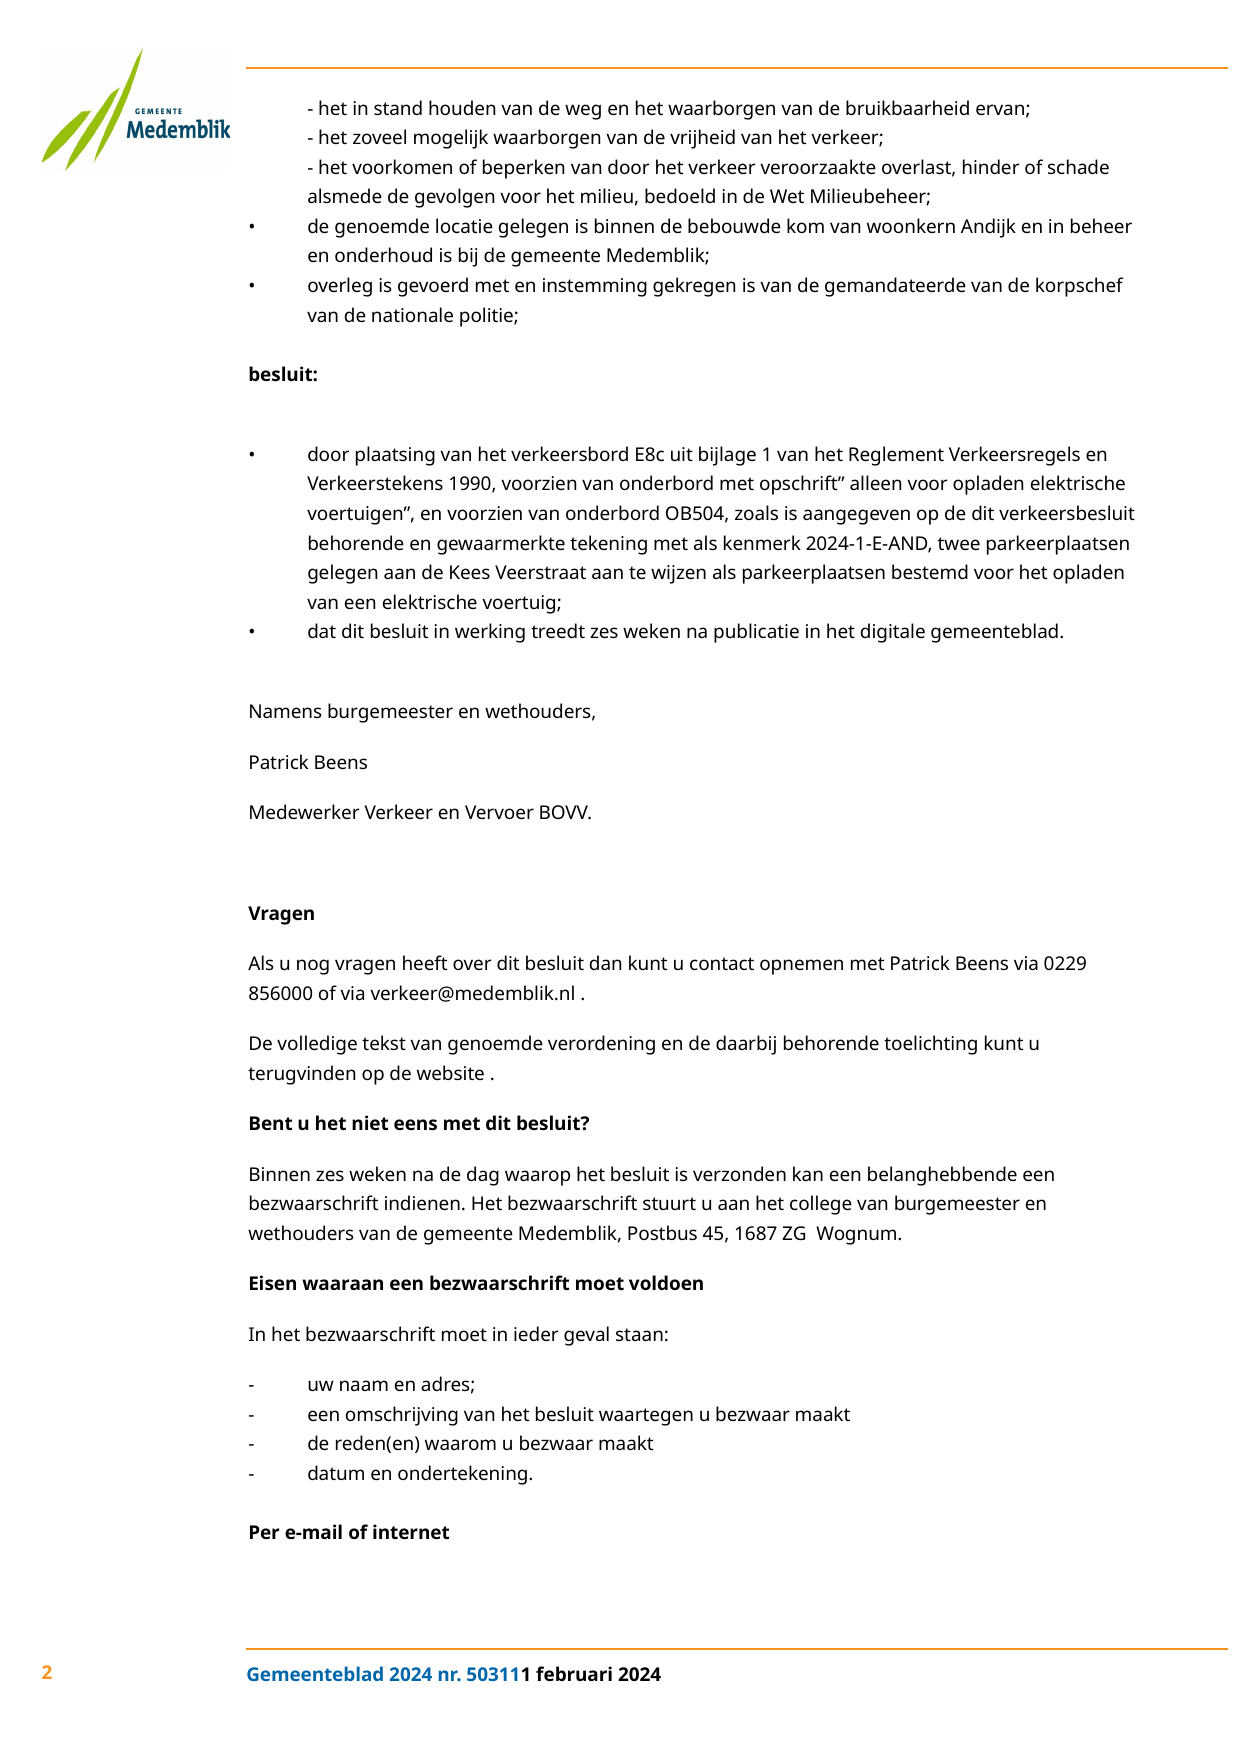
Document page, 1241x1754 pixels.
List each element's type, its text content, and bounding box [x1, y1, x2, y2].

text Patrick Beens [248, 749, 1152, 775]
text Per e-mail of internet [248, 1519, 1152, 1545]
list - het voorkomen of beperken van door het verkeer veroorzaakte overlast, hinder of schade alsmede de gevolgen voor het milieu, bedoeld in de Wet Milieubeheer; [248, 154, 1152, 209]
text Medewerker Verkeer en Vervoer BOVV. [248, 799, 1152, 825]
list uw naam en adres; [248, 1371, 1152, 1397]
text De volledige tekst van genoemde verordening en de daarbij behorende toelichting kunt u terugvinden op de website . [248, 1031, 1152, 1086]
list - het zoveel mogelijk waarborgen van de vrijheid van het verkeer; [248, 124, 1152, 150]
list overleg is gevoerd met en instemming gekregen is van de gemandateerde van de korpschef van de nationale politie; [248, 272, 1152, 328]
text Eisen waaraan een bezwaarschrift moet voldoen [248, 1271, 1152, 1296]
picture [41, 47, 231, 172]
text besluit: [248, 361, 1152, 387]
text Namens burgemeester en wethouders, [248, 698, 1152, 724]
list de genoemde locatie gelegen is binnen de bebouwde kom van woonkern Andijk en in beheer en onderhoud is bij de gemeente Medemblik; [248, 213, 1152, 268]
text Binnen zes weken na de dag waarop het besluit is verzonden kan een belanghebbende een bezwaarschrift indienen. Het bezwaarschrift stuurt u aan het college van burgemeester en wethouders van de gemeente Medemblik, Postbus 45, 1687 ZG Wognum. [248, 1161, 1152, 1246]
text Bent u het niet eens met dit besluit? [248, 1111, 1152, 1136]
list door plaatsing van het verkeersbord E8c uit bijlage 1 van het Reglement Verkeersregels en Verkeerstekens 1990, voorzien van onderbord met opschrift’’ alleen voor opladen elektrische voertuigen’’, en voorzien van onderbord OB504, zoals is aangegeven op de dit verkeersbesluit behorende en gewaarmerkte tekening met als kenmerk 2024-1-E-AND, twee parkeerplaatsen gelegen aan de Kees Veerstraat aan te wijzen als parkeerplaatsen bestemd voor het opladen van een elektrische voertuig; [248, 441, 1152, 615]
list dat dit besluit in werking treedt zes weken na publicatie in het digitale gemeenteblad. [248, 618, 1152, 644]
list de reden(en) waarom u bezwaar maakt [248, 1431, 1152, 1456]
list - het in stand houden van de weg en het waarborgen van de bruikbaarheid ervan; [248, 95, 1152, 121]
text Vragen [248, 900, 1152, 926]
list een omschrijving van het besluit waartegen u bezwaar maakt [248, 1401, 1152, 1427]
list datum en ondertekening. [248, 1460, 1152, 1486]
text Als u nog vragen heeft over dit besluit dan kunt u contact opnemen met Patrick Beens via 0229 856000 of via verkeer@medemblik.nl . [248, 951, 1152, 1006]
text In het bezwaarschrift moet in ieder geval staan: [248, 1321, 1152, 1347]
